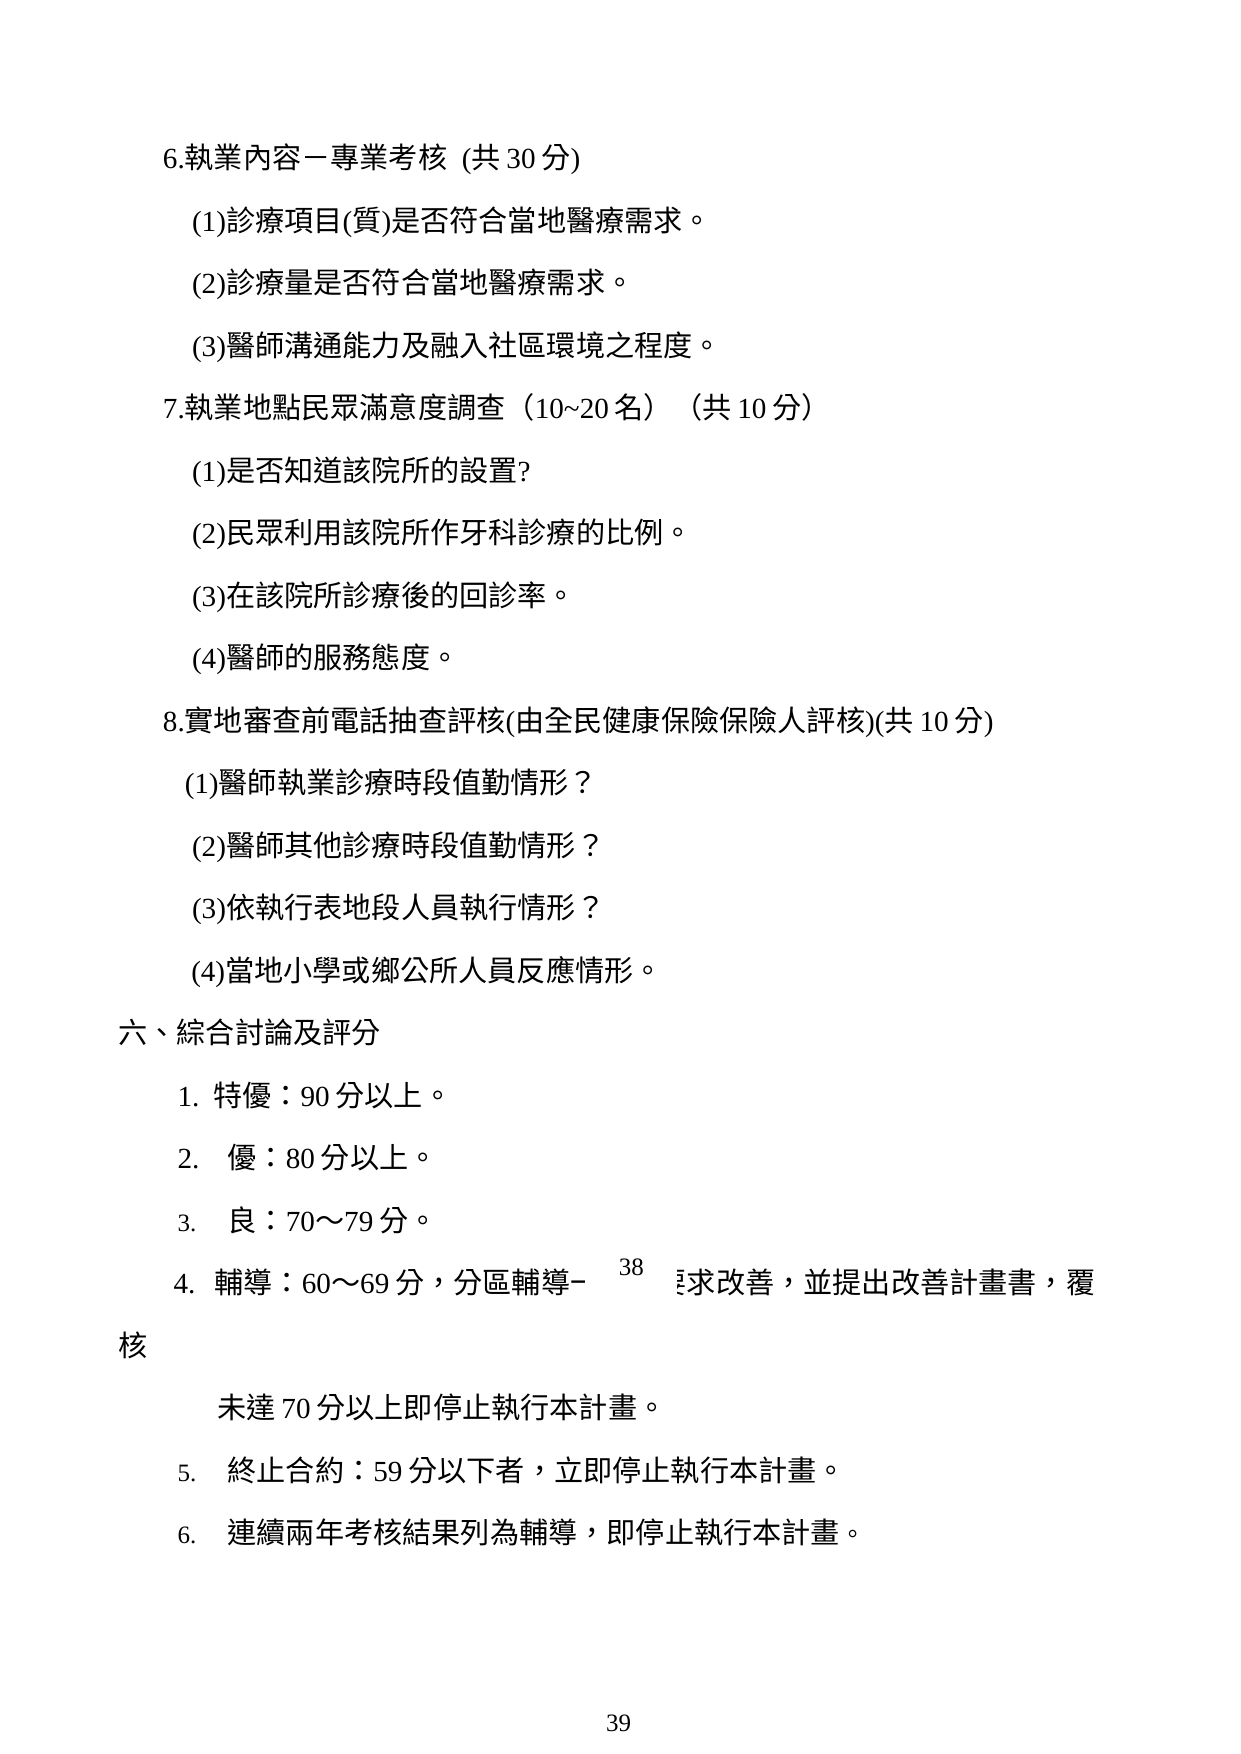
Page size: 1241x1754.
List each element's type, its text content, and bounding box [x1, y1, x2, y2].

list 優：80分以上。 [177, 1114, 1122, 1177]
text (3)醫師溝通能力及融入社區環境之程度。 [118, 302, 1122, 364]
text 六、綜合討論及評分 [118, 989, 1122, 1052]
list 特優：90分以上。 [177, 1052, 1122, 1114]
text (1)醫師執業診療時段值勤情形？ [177, 739, 1122, 802]
list 良：70～79分。 [177, 1177, 1122, 1239]
list 終止合約：59分以下者，立即停止執行本計畫。 [177, 1427, 1122, 1489]
list 良：70～79分。 [587, 1245, 675, 1296]
text (2)醫師其他診療時段值勤情形？ [118, 802, 1122, 864]
text (3)依執行表地段人員執行情形？ [118, 864, 1122, 927]
text (1)診療項目(質)是否符合當地醫療需求。 [118, 177, 1122, 239]
list 連續兩年考核結果列為輔導，即停止執行本計畫。 [177, 1489, 1122, 1552]
text 6.執業內容－專業考核 (共30分) [163, 114, 1122, 177]
text 7.執業地點民眾滿意度調查（10~20名）（共10分） [163, 364, 1122, 427]
text 未達70分以上即停止執行本計畫。 [173, 1364, 1122, 1427]
text (2)民眾利用該院所作牙科診療的比例。 [118, 489, 1122, 552]
list 38 [602, 1252, 660, 1281]
text 39 [589, 1708, 647, 1737]
list 輔導：60～69分，分區輔導一季，要求改善，並提出改善計畫書，覆核 [118, 1239, 1122, 1364]
text (2)診療量是否符合當地醫療需求。 [118, 239, 1122, 302]
text (3)在該院所診療後的回診率。 [118, 552, 1122, 614]
text (4)醫師的服務態度。 [118, 614, 1122, 677]
text 8.實地審查前電話抽查評核(由全民健康保險保險人評核)(共10分) [163, 677, 1122, 739]
text (4)當地小學或鄉公所人員反應情形。 [118, 927, 1122, 989]
text (1)是否知道該院所的設置? [118, 427, 1122, 489]
